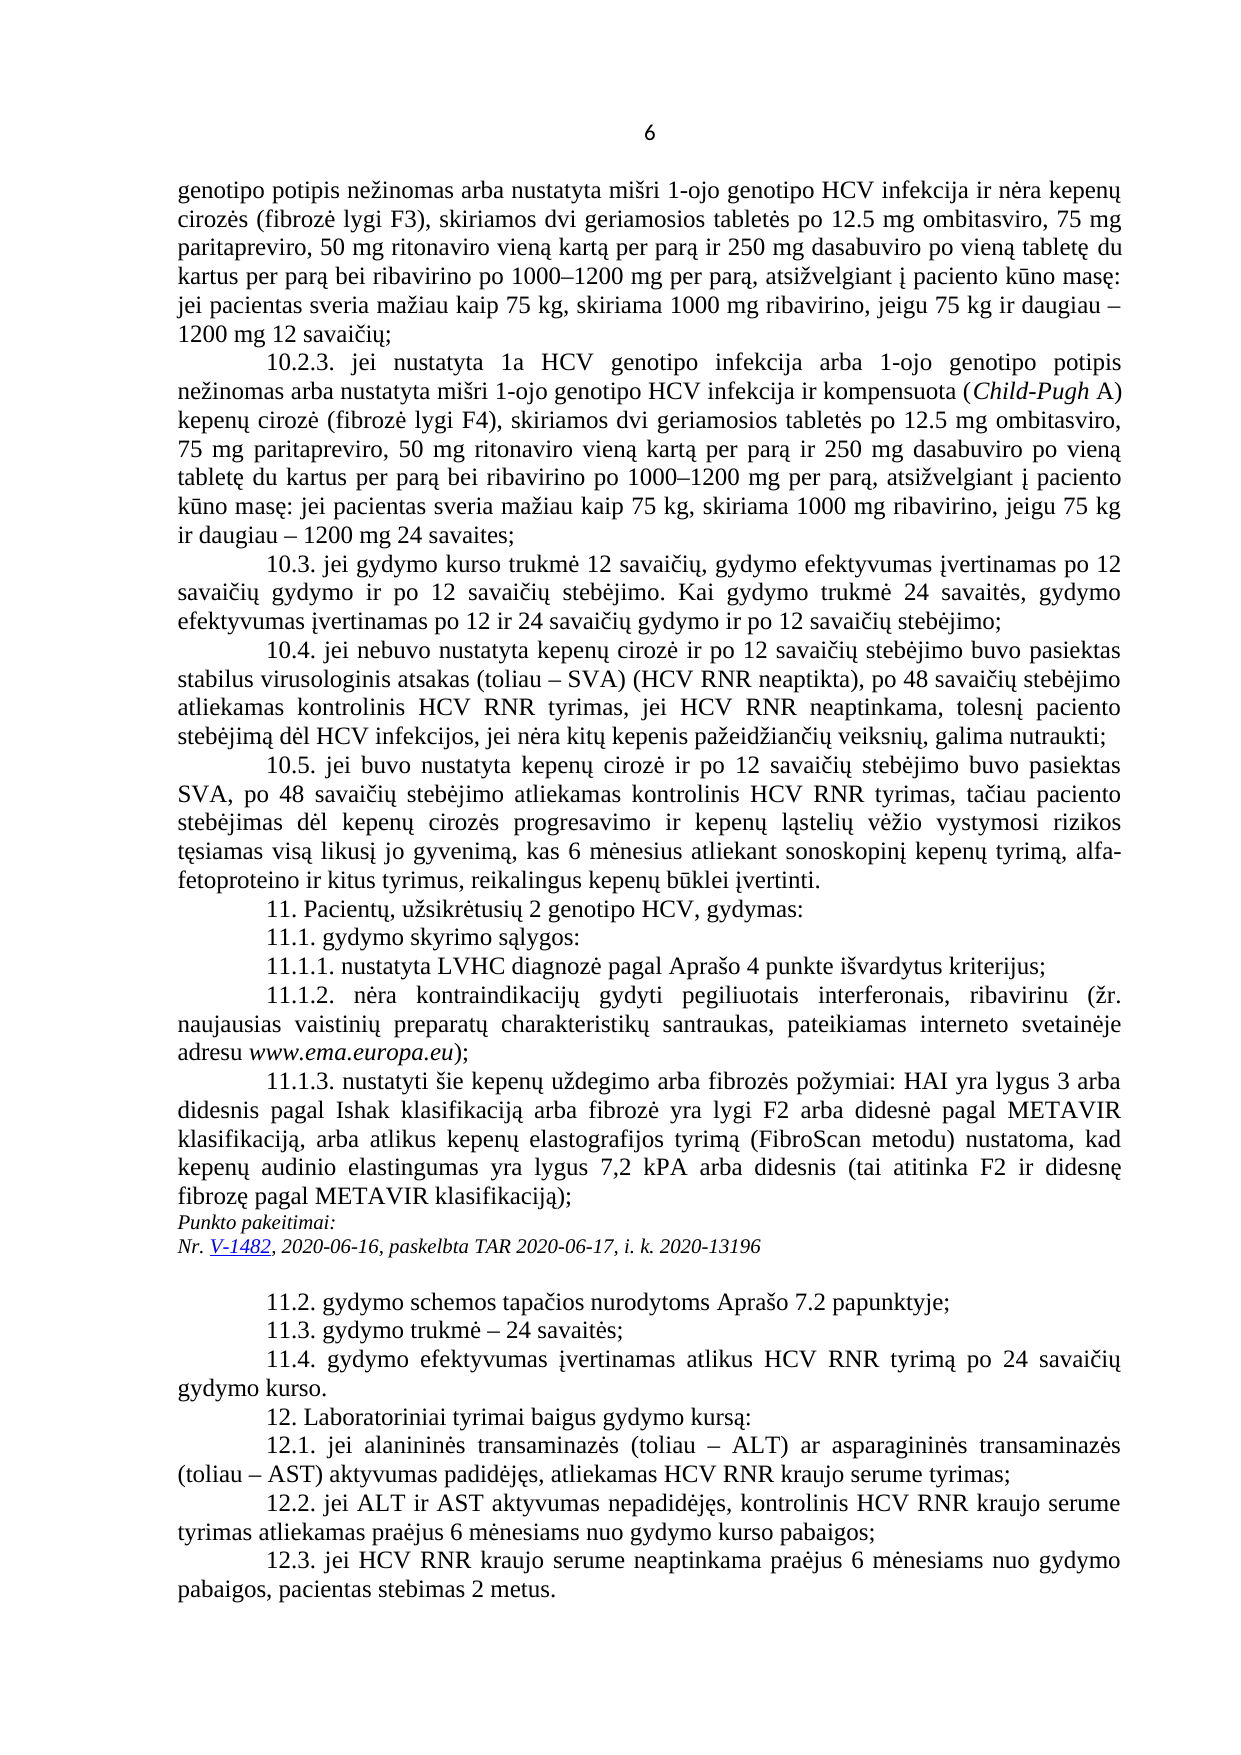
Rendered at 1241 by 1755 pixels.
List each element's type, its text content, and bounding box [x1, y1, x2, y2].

text 10.2.3. jei nustatyta 1a HCV genotipo infekcija arba 1-ojo genotipo potipis nežinomas arba nustatyta mišri 1-ojo genotipo HCV infekcija ir kompensuota (Child-Pugh A) kepenų cirozė (fibrozė lygi F4), skiriamos dvi geriamosios tabletės po 12.5 mg ombitasviro, 75 mg paritapreviro, 50 mg ritonaviro vieną kartą per parą ir 250 mg dasabuviro po vieną tabletę du kartus per parą bei ribavirino po 1000–1200 mg per parą, atsižvelgiant į paciento kūno masę: jei pacientas sveria mažiau kaip 75 kg, skiriama 1000 mg ribavirino, jeigu 75 kg ir daugiau – 1200 mg 24 savaites; [177, 347, 1122, 549]
text 12. Laboratoriniai tyrimai baigus gydymo kursą: [177, 1402, 1122, 1431]
text 10.5. jei buvo nustatyta kepenų cirozė ir po 12 savaičių stebėjimo buvo pasiektas SVA, po 48 savaičių stebėjimo atliekamas kontrolinis HCV RNR tyrimas, tačiau paciento stebėjimas dėl kepenų cirozės progresavimo ir kepenų ląstelių vėžio vystymosi rizikos tęsiamas visą likusį jo gyvenimą, kas 6 mėnesius atliekant sonoskopinį kepenų tyrimą, alfa-fetoproteino ir kitus tyrimus, reikalingus kepenų būklei įvertinti. [177, 750, 1122, 894]
text 11. Pacientų, užsikrėtusių 2 genotipo HCV, gydymas: [177, 894, 1122, 922]
text 11.1.3. nustatyti šie kepenų uždegimo arba fibrozės požymiai: HAI yra lygus 3 arba didesnis pagal Ishak klasifikaciją arba fibrozė yra lygi F2 arba didesnė pagal METAVIR klasifikaciją, arba atlikus kepenų elastografijos tyrimą (FibroScan metodu) nustatoma, kad kepenų audinio elastingumas yra lygus 7,2 kPA arba didesnis (tai atitinka F2 ir didesnę fibrozę pagal METAVIR klasifikaciją); [177, 1066, 1122, 1210]
text 11.1. gydymo skyrimo sąlygos: [177, 922, 1122, 951]
text 12.1. jei alanininės transaminazės (toliau – ALT) ar asparagininės transaminazės (toliau – AST) aktyvumas padidėjęs, atliekamas HCV RNR kraujo serume tyrimas; [177, 1431, 1122, 1488]
text 11.2. gydymo schemos tapačios nurodytoms Aprašo 7.2 papunktyje; [177, 1287, 1122, 1316]
text 11.3. gydymo trukmė – 24 savaitės; [177, 1316, 1122, 1344]
text 11.1.1. nustatyta LVHC diagnozė pagal Aprašo 4 punkte išvardytus kriterijus; [177, 951, 1122, 980]
text 10.4. jei nebuvo nustatyta kepenų cirozė ir po 12 savaičių stebėjimo buvo pasiektas stabilus virusologinis atsakas (toliau – SVA) (HCV RNR neaptikta), po 48 savaičių stebėjimo atliekamas kontrolinis HCV RNR tyrimas, jei HCV RNR neaptinkama, tolesnį paciento stebėjimą dėl HCV infekcijos, jei nėra kitų kepenis pažeidžiančių veiksnių, galima nutraukti; [177, 635, 1122, 750]
text genotipo potipis nežinomas arba nustatyta mišri 1-ojo genotipo HCV infekcija ir nėra kepenų cirozės (fibrozė lygi F3), skiriamos dvi geriamosios tabletės po 12.5 mg ombitasviro, 75 mg paritapreviro, 50 mg ritonaviro vieną kartą per parą ir 250 mg dasabuviro po vieną tabletę du kartus per parą bei ribavirino po 1000–1200 mg per parą, atsižvelgiant į paciento kūno masę: jei pacientas sveria mažiau kaip 75 kg, skiriama 1000 mg ribavirino, jeigu 75 kg ir daugiau – 1200 mg 12 savaičių; [177, 175, 1122, 347]
text 11.1.2. nėra kontraindikacijų gydyti pegiliuotais interferonais, ribavirinu (žr. naujausias vaistinių preparatų charakteristikų santraukas, pateikiamas interneto svetainėje adresu www.ema.europa.eu); [177, 980, 1122, 1066]
text 12.3. jei HCV RNR kraujo serume neaptinkama praėjus 6 mėnesiams nuo gydymo pabaigos, pacientas stebimas 2 metus. [177, 1546, 1122, 1603]
text Nr. V-1482, 2020-06-16, paskelbta TAR 2020-06-17, i. k. 2020-13196 [177, 1234, 1122, 1258]
text Punkto pakeitimai: [177, 1210, 1122, 1234]
text 10.3. jei gydymo kurso trukmė 12 savaičių, gydymo efektyvumas įvertinamas po 12 savaičių gydymo ir po 12 savaičių stebėjimo. Kai gydymo trukmė 24 savaitės, gydymo efektyvumas įvertinamas po 12 ir 24 savaičių gydymo ir po 12 savaičių stebėjimo; [177, 549, 1122, 635]
text 12.2. jei ALT ir AST aktyvumas nepadidėjęs, kontrolinis HCV RNR kraujo serume tyrimas atliekamas praėjus 6 mėnesiams nuo gydymo kurso pabaigos; [177, 1488, 1122, 1546]
text 11.4. gydymo efektyvumas įvertinamas atlikus HCV RNR tyrimą po 24 savaičių gydymo kurso. [177, 1344, 1122, 1402]
